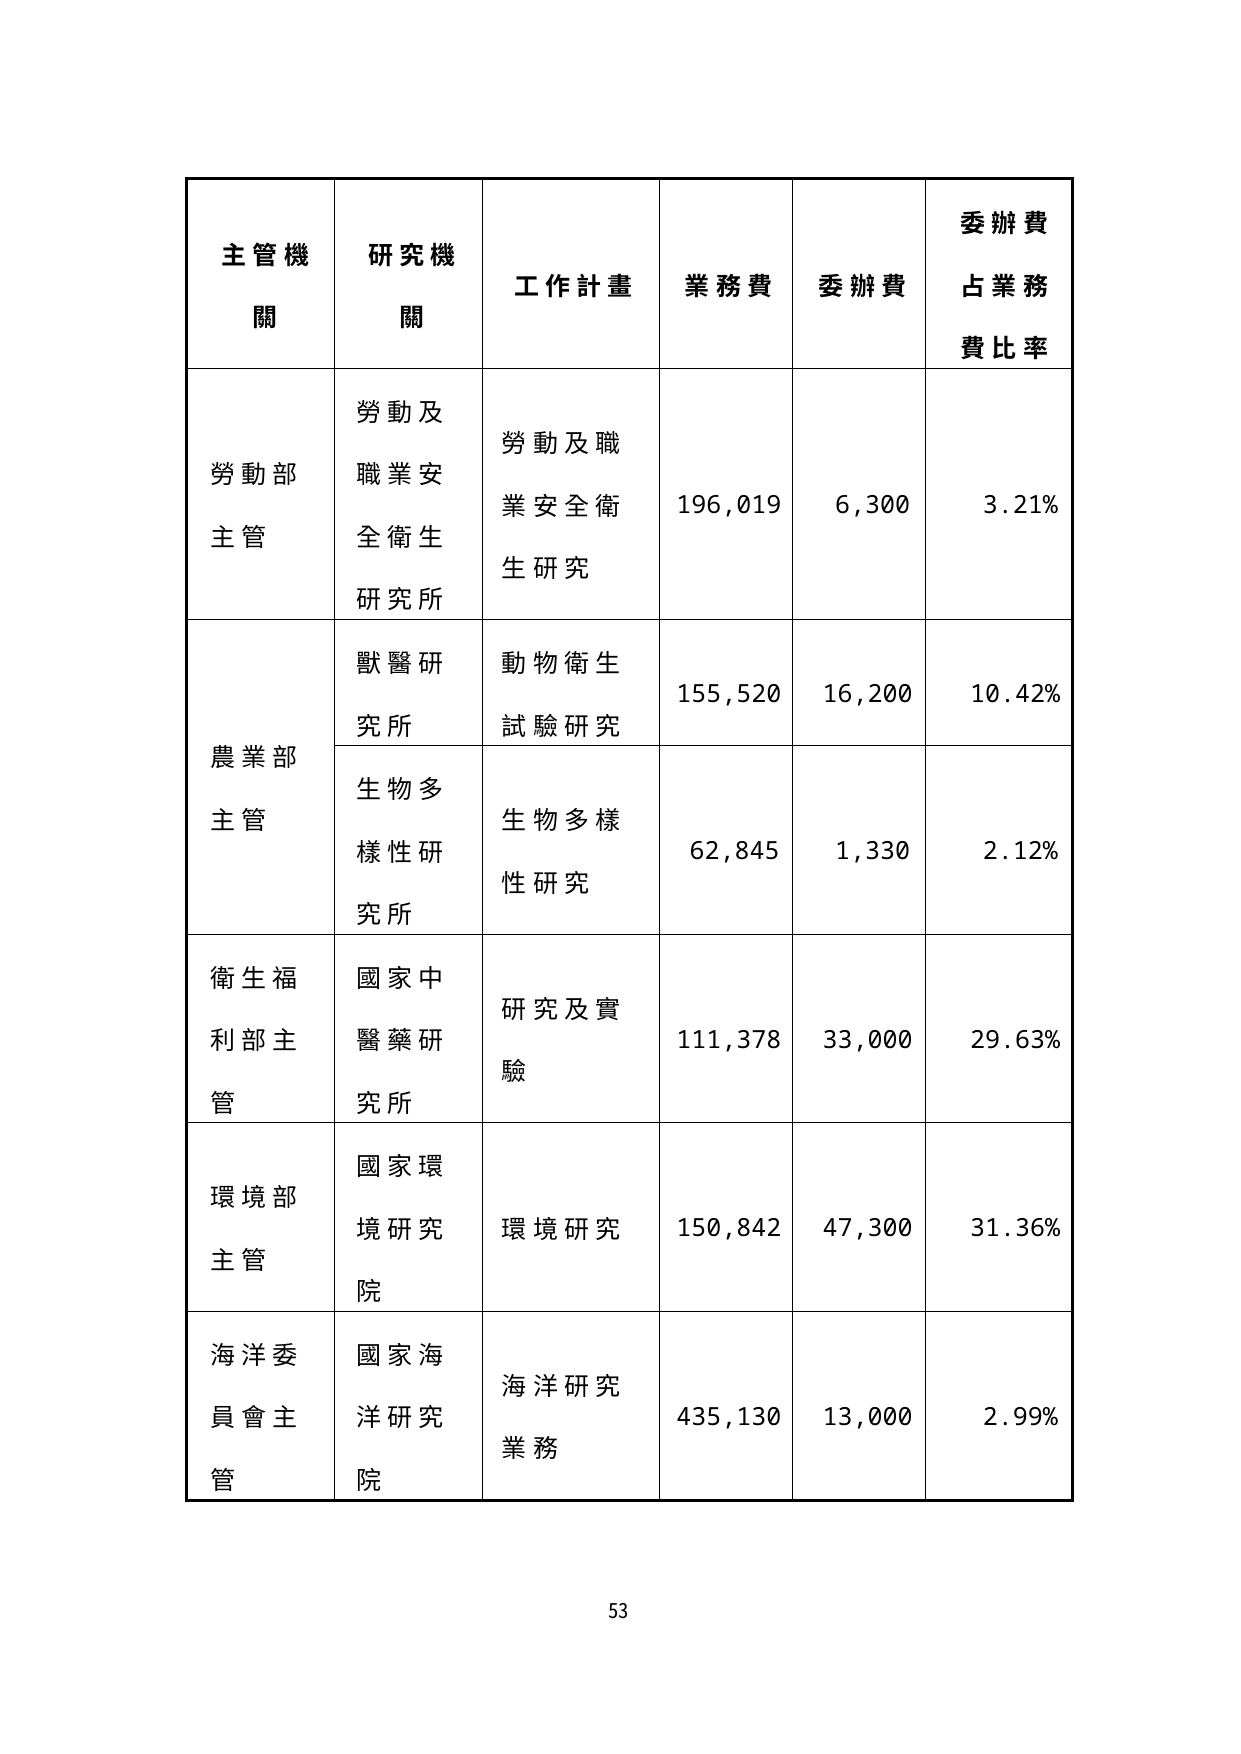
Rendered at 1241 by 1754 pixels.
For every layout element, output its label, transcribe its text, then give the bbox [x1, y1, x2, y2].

table_cell 獸醫研究所 [335, 620, 482, 745]
table_cell 16,200 [793, 620, 925, 745]
table_cell 國家中醫藥研究所 [335, 935, 482, 1122]
table_cell 13,000 [793, 1312, 925, 1499]
table_cell 國家環境研究院 [335, 1123, 482, 1311]
table_cell 1,330 [793, 746, 925, 933]
table_cell 155,520 [660, 620, 792, 745]
table_cell 31.36% [926, 1123, 1071, 1311]
table_cell 生物多樣性研究 [483, 746, 659, 933]
table_cell 動物衛生試驗研究 [483, 620, 659, 745]
table_cell 111,378 [660, 935, 792, 1122]
table_header 工作計畫 [483, 180, 659, 368]
table_cell 海洋研究業務 [483, 1312, 659, 1499]
table_cell 62,845 [660, 746, 792, 933]
table_cell 生物多樣性研究所 [335, 746, 482, 933]
table_cell 2.99% [926, 1312, 1071, 1499]
table_header 主管機關 [188, 180, 334, 368]
table_cell 研究及實驗 [483, 935, 659, 1122]
table_cell 6,300 [793, 369, 925, 619]
table_cell 環境研究 [483, 1123, 659, 1311]
table_cell 10.42% [926, 620, 1071, 745]
table_cell 衛生福利部主管 [188, 935, 334, 1122]
table_cell 435,130 [660, 1312, 792, 1499]
table_cell 勞動部主管 [188, 369, 334, 619]
table_cell 環境部主管 [188, 1123, 334, 1311]
table_header 委辦費 [793, 180, 925, 368]
table_cell 勞動及職業安全衛生研究所 [335, 369, 482, 619]
table_cell 33,000 [793, 935, 925, 1122]
table_cell 農業部主管 [188, 620, 334, 933]
table_cell 47,300 [793, 1123, 925, 1311]
table_header 業務費 [660, 180, 792, 368]
table_cell 150,842 [660, 1123, 792, 1311]
table_cell 國家海洋研究院 [335, 1312, 482, 1499]
table_cell 2.12% [926, 746, 1071, 933]
table_cell 勞動及職業安全衛生研究 [483, 369, 659, 619]
table_header 委辦費占業務費比率 [926, 180, 1071, 368]
table_cell 29.63% [926, 935, 1071, 1122]
table_cell 3.21% [926, 369, 1071, 619]
table_header 研究機關 [335, 180, 482, 368]
table_cell 196,019 [660, 369, 792, 619]
table_cell 海洋委員會主管 [188, 1312, 334, 1499]
